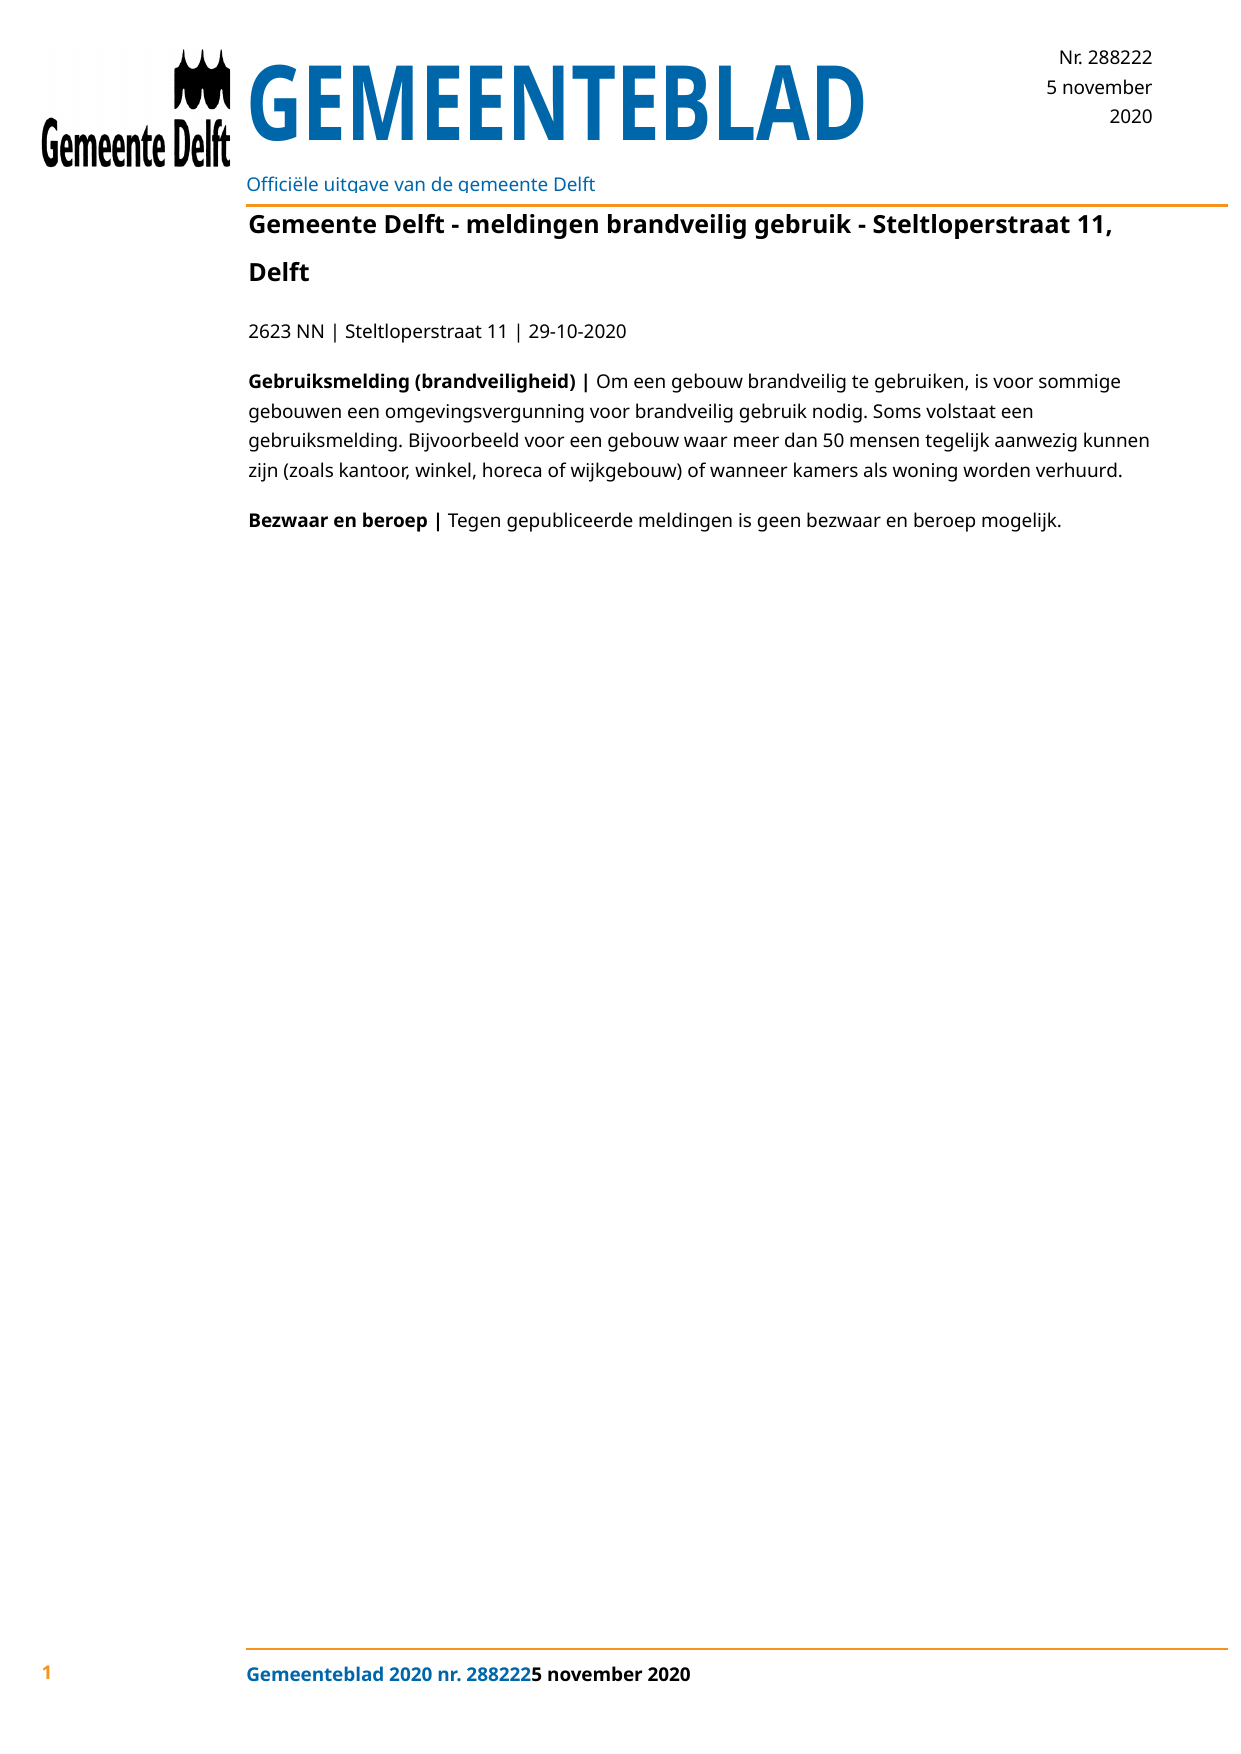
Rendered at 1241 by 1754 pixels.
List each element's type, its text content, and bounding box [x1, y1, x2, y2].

picture [41, 47, 231, 172]
text Gemeente Delft - meldingen brandveilig gebruik - Steltloperstraat 11, Delft [248, 207, 1152, 288]
text Gebruiksmelding (brandveiligheid) | Om een gebouw brandveilig te gebruiken, is voor sommige gebouwen een omgevingsvergunning voor brandveilig gebruik nodig. Soms volstaat een gebruiksmelding. Bijvoorbeeld voor een gebouw waar meer dan 50 mensen tegelijk aanwezig kunnen zijn (zoals kantoor, winkel, horeca of wijkgebouw) of wanneer kamers als woning worden verhuurd. [248, 368, 1152, 483]
text Bezwaar en beroep | Tegen gepubliceerde meldingen is geen bezwaar en beroep mogelijk. [248, 507, 1152, 533]
text 2623 NN | Steltloperstraat 11 | 29-10-2020 [248, 318, 1152, 344]
